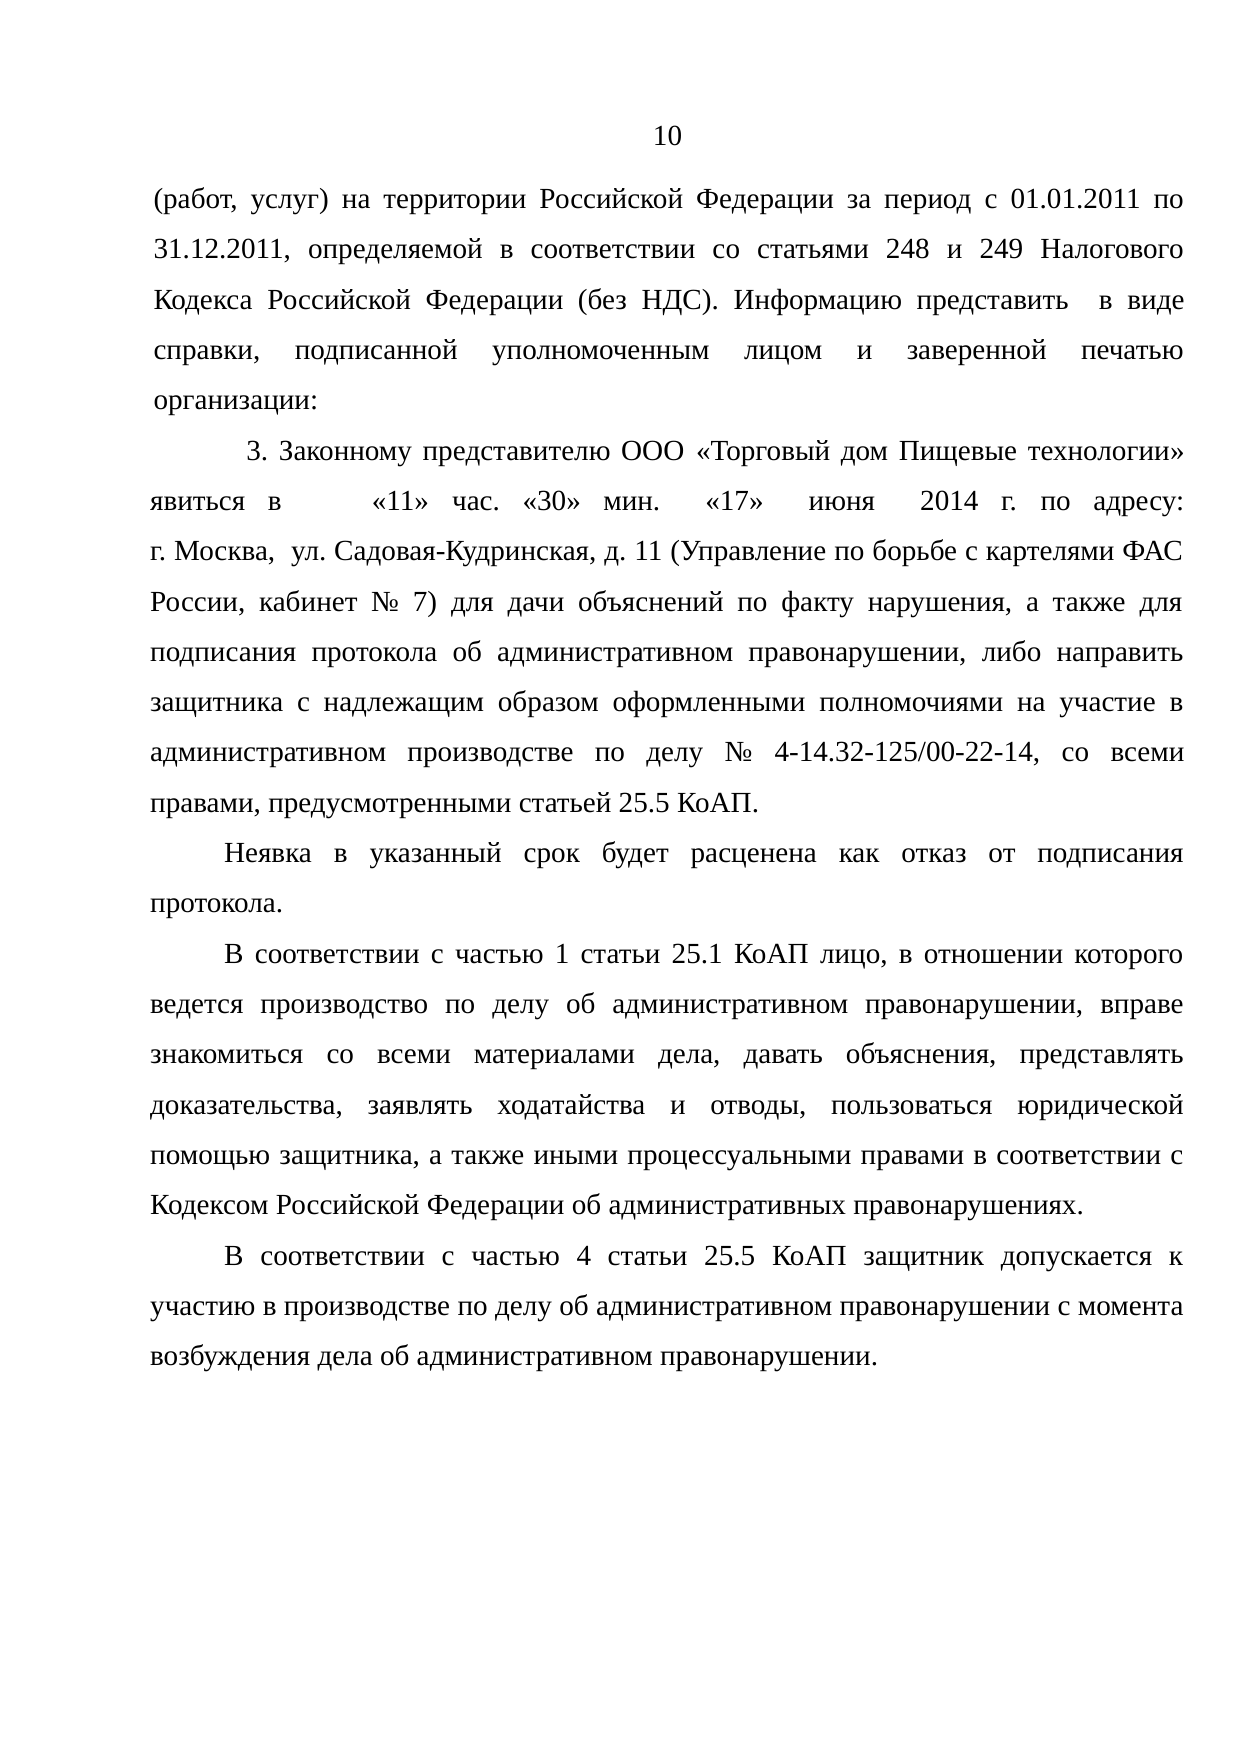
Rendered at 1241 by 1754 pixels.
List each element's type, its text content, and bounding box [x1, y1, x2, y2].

text Неявка в указанный срок будет расценена как отказ от подписания протокола. [150, 835, 1184, 919]
text В соответствии с частью 1 статьи 25.1 КоАП лицо, в отношении которого ведется производство по делу об административном правонарушении, вправе знакомиться со всеми материалами дела, давать объяснения, представлять доказательства, заявлять ходатайства и отводы, пользоваться юридической помощью защитника, а также иными процессуальными правами в соответствии с Кодексом Российской Федерации об административных правонарушениях. [150, 936, 1184, 1221]
list (работ, услуг) на территории Российской Федерации за период с 01.01.2011 по 31.12.2011, определяемой в соответствии со статьями 248 и 249 Налогового Кодекса Российской Федерации (без НДС). Информацию представить в виде справки, подписанной уполномоченным лицом и заверенной печатью организации: [153, 181, 1184, 416]
list 3. Законному представителю ООО «Торговый дом Пищевые технологии» явиться в «11» час. «30» мин. «17» июня 2014 г. по адресу: г. Москва, ул. Садовая-Кудринская, д. 11 (Управление по борьбе с картелями ФАС России, кабинет № 7) для дачи объяснений по факту нарушения, а также для подписания протокола об административном правонарушении, либо направить защитника с надлежащим образом оформленными полномочиями на участие в административном производстве по делу № 4-14.32-125/00-22-14, со всеми правами, предусмотренными статьей 25.5 КоАП. [150, 433, 1184, 818]
text В соответствии с частью 4 статьи 25.5 КоАП защитник допускается к участию в производстве по делу об административном правонарушении с момента возбуждения дела об административном правонарушении. [150, 1238, 1184, 1372]
